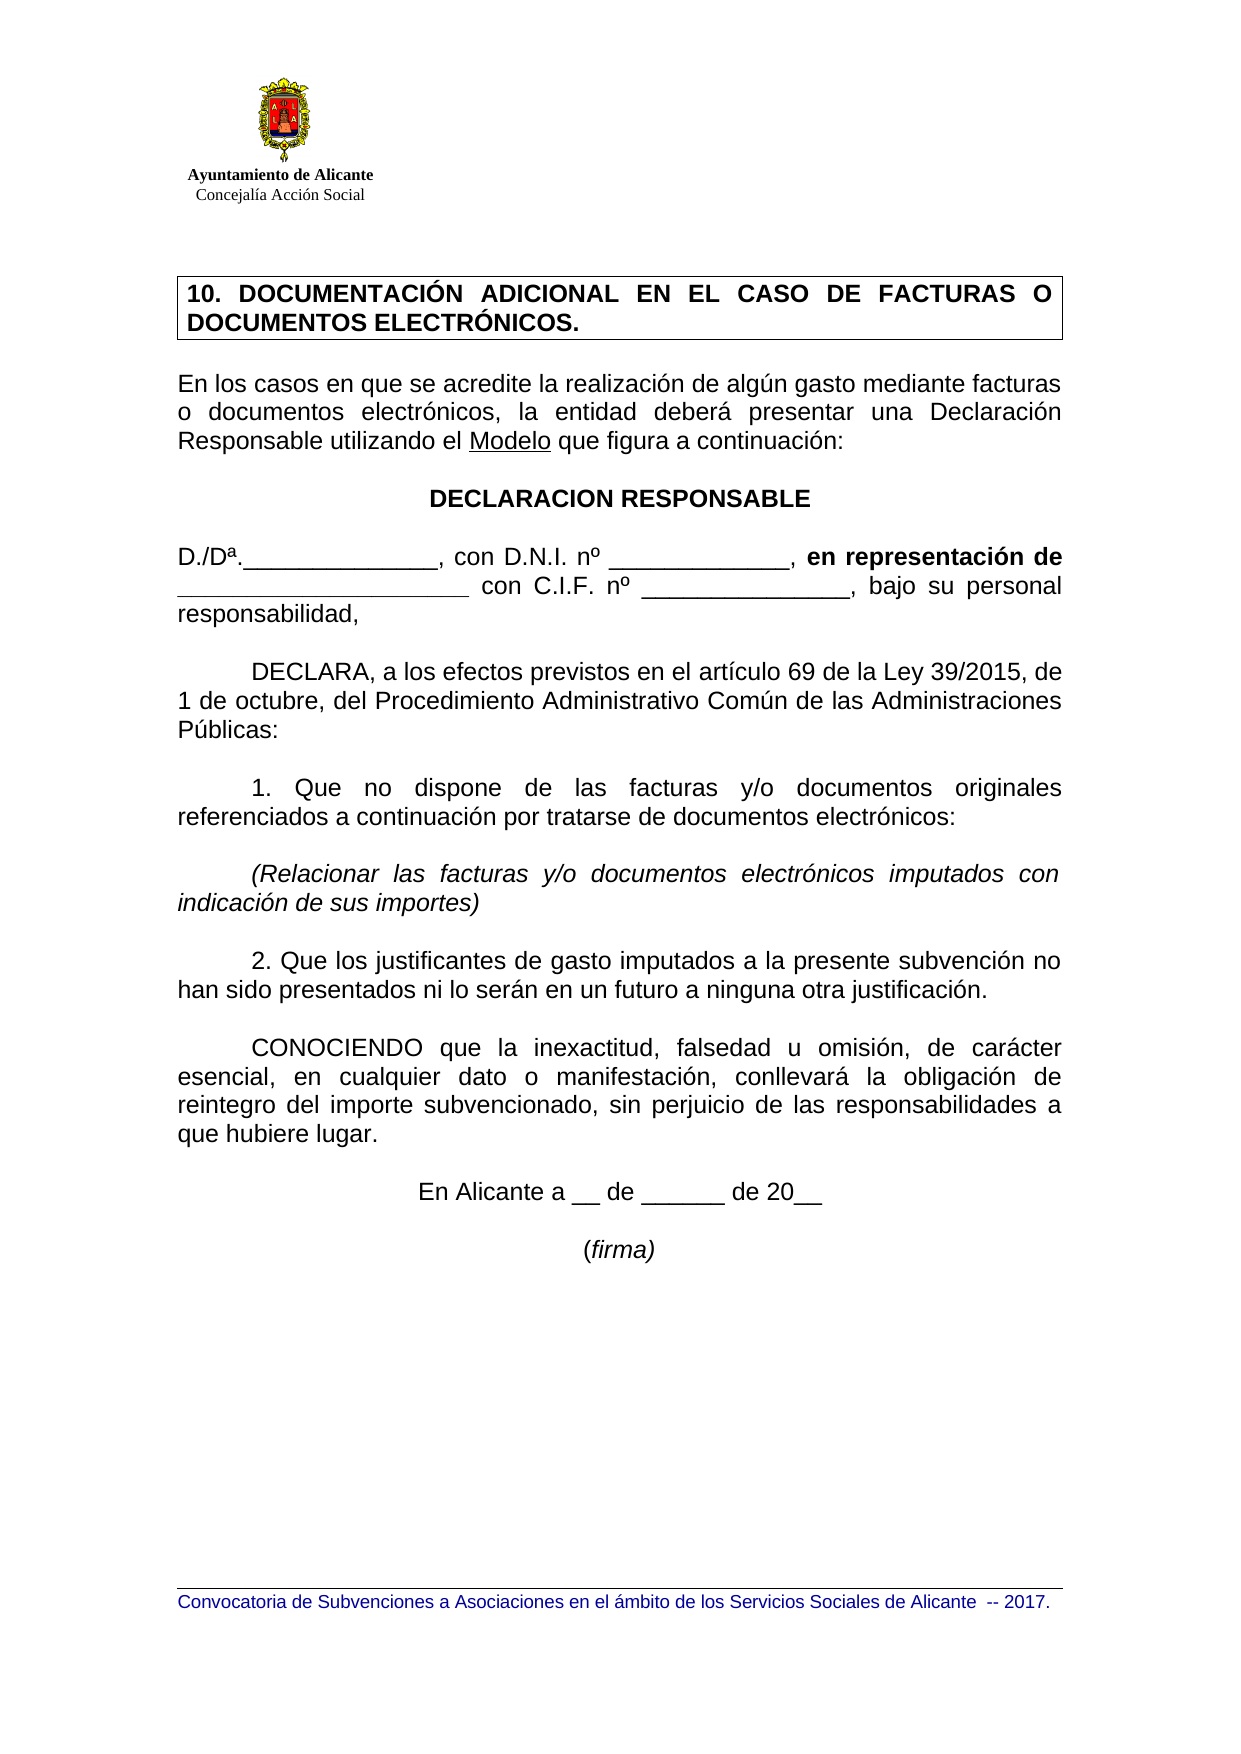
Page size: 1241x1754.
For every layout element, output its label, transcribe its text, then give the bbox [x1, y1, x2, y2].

text DECLARACION RESPONSABLE [177, 484, 1063, 513]
text En los casos en que se acredite la realización de algún gasto mediante facturas o documentos electrónicos, la entidad deberá presentar una Declaración Responsable utilizando el Modelo que figura a continuación: [177, 369, 1063, 455]
text DECLARA, a los efectos previstos en el artículo 69 de la Ley 39/2015, de 1 de octubre, del Procedimiento Administrativo Común de las Administraciones Públicas: [177, 657, 1063, 744]
text CONOCIENDO que la inexactitud, falsedad u omisión, de carácter esencial, en cualquier dato o manifestación, conllevará la obligación de reintegro del importe subvencionado, sin perjuicio de las responsabilidades a que hubiere lugar. [177, 1033, 1063, 1148]
text 2. Que los justificantes de gasto imputados a la presente subvención no han sido presentados ni lo serán en un futuro a ninguna otra justificación. [177, 946, 1063, 1004]
text En Alicante a __ de ______ de 20__ [177, 1177, 1063, 1206]
text D./Dª.______________, con D.N.I. nº _____________, en representación de _____________________ con C.I.F. nº _______________, bajo su personal responsabilidad, [177, 542, 1063, 628]
text 1. Que no dispone de las facturas y/o documentos originales referenciados a continuación por tratarse de documentos electrónicos: [177, 773, 1063, 830]
text (Relacionar las facturas y/o documentos electrónicos imputados con indicación de sus importes) [177, 859, 1063, 917]
text (firma) [177, 1235, 1063, 1264]
text 10. DOCUMENTACIÓN ADICIONAL EN EL CASO DE FACTURAS O DOCUMENTOS ELECTRÓNICOS. [178, 277, 1062, 339]
